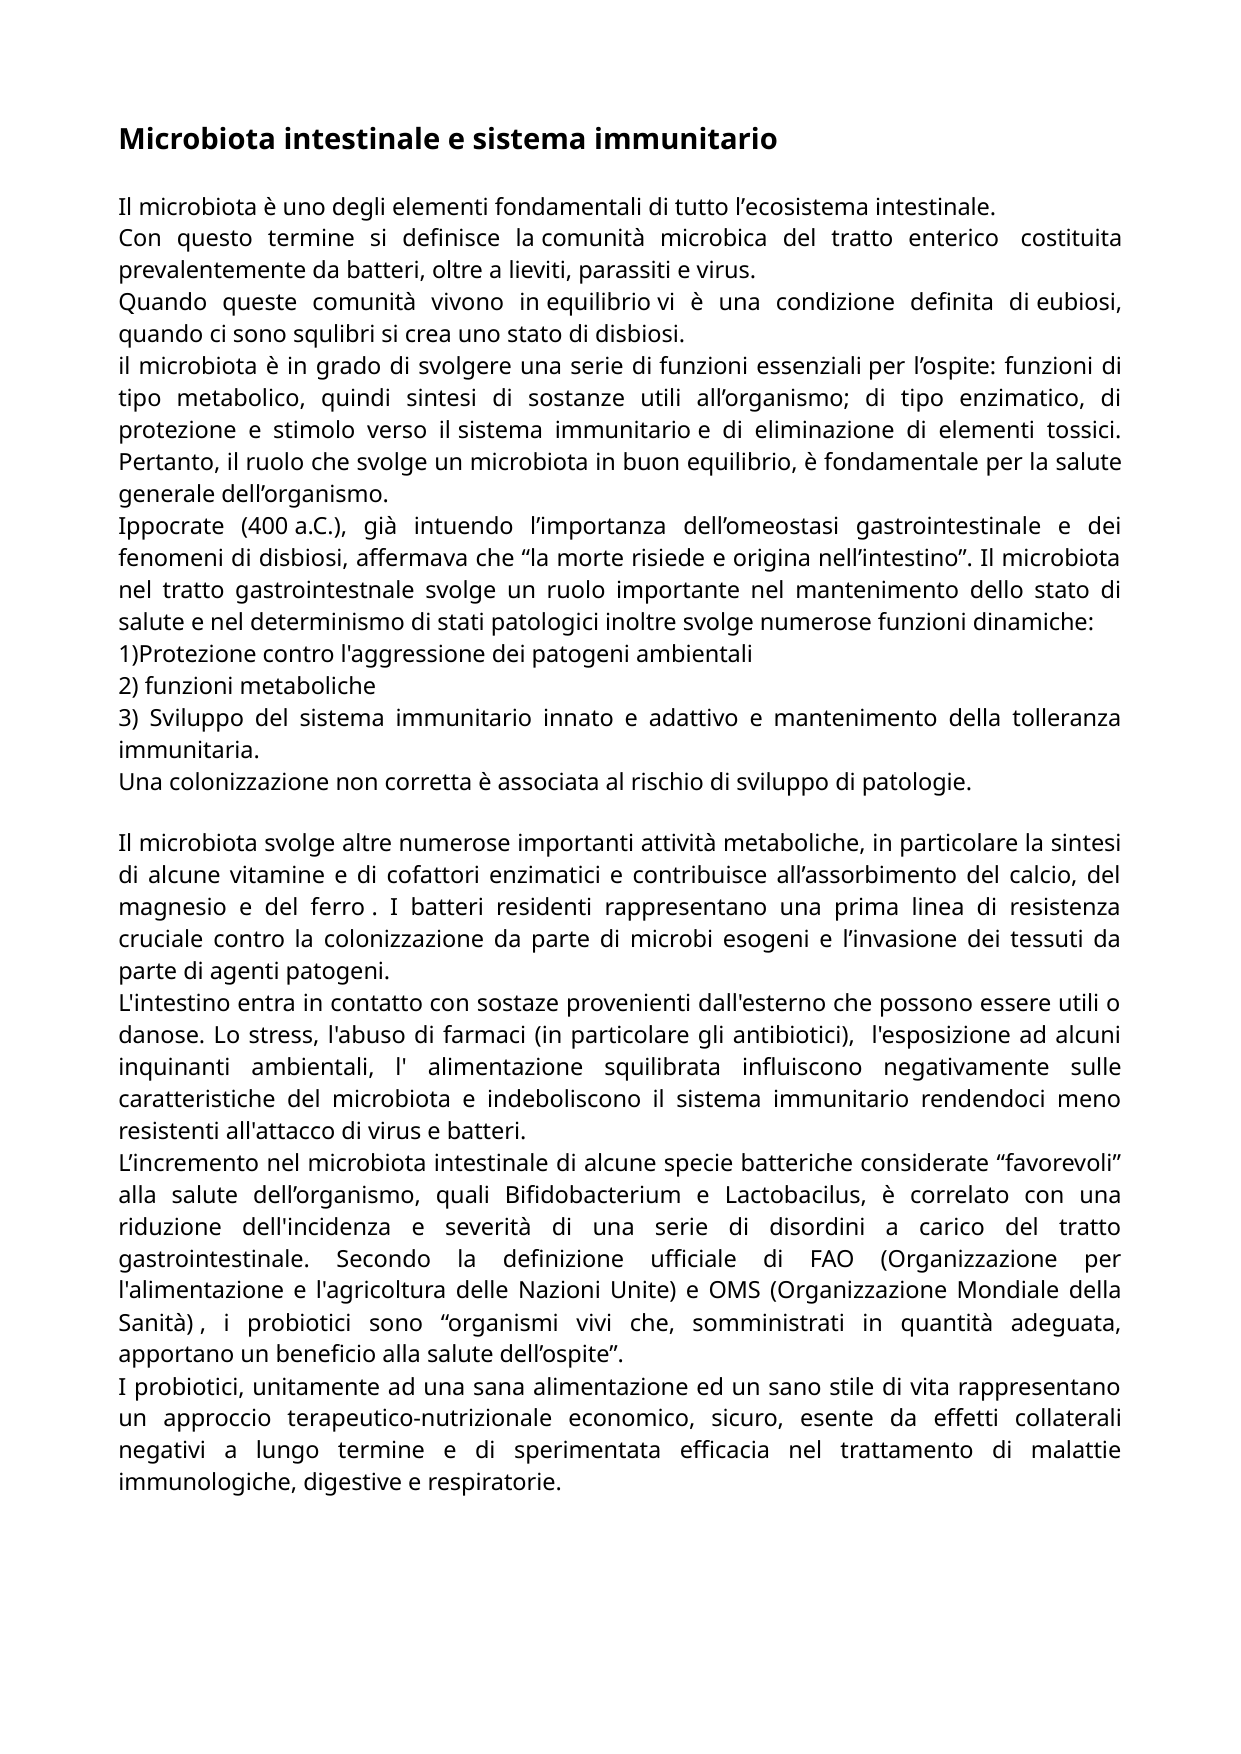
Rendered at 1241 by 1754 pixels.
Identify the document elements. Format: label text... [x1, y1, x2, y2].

text Microbiota intestinale e sistema immunitario [118, 118, 1122, 158]
text L’incremento nel microbiota intestinale di alcune specie batteriche considerate “favorevoli” alla salute dell’organismo, quali Bifidobacterium e Lactobacilus, è correlato con una riduzione dell'incidenza e severità di una serie di disordini a carico del tratto gastrointestinale. Secondo la definizione ufficiale di FAO (Organizzazione per l'alimentazione e l'agricoltura delle Nazioni Unite) e OMS (Organizzazione Mondiale della Sanità) , i probiotici sono “organismi vivi che, somministrati in quantità adeguata, apportano un beneficio alla salute dell’ospite”. [118, 1146, 1122, 1370]
text Ippocrate (400 a.C.), già intuendo l’importanza dell’omeostasi gastrointestinale e dei fenomeni di disbiosi, affermava che “la morte risiede e origina nell’intestino”. Il microbiota nel tratto gastrointestnale svolge un ruolo importante nel mantenimento dello stato di salute e nel determinismo di stati patologici inoltre svolge numerose funzioni dinamiche: [118, 509, 1122, 637]
text Quando queste comunità vivono in equilibrio vi è una condizione definita di eubiosi, quando ci sono squlibri si crea uno stato di disbiosi. [118, 286, 1122, 350]
text il microbiota è in grado di svolgere una serie di funzioni essenziali per l’ospite: funzioni di tipo metabolico, quindi sintesi di sostanze utili all’organismo; di tipo enzimatico, di protezione e stimolo verso il sistema immunitario e di eliminazione di elementi tossici. Pertanto, il ruolo che svolge un microbiota in buon equilibrio, è fondamentale per la salute generale dell’organismo. [118, 350, 1122, 509]
text 3) Sviluppo del sistema immunitario innato e adattivo e mantenimento della tolleranza immunitaria. [118, 701, 1122, 765]
text Una colonizzazione non corretta è associata al rischio di sviluppo di patologie. [118, 765, 1122, 797]
text I probiotici, unitamente ad una sana alimentazione ed un sano stile di vita rappresentano un approccio terapeutico-nutrizionale economico, sicuro, esente da effetti collaterali negativi a lungo termine e di sperimentata efficacia nel trattamento di malattie immunologiche, digestive e respiratorie. [118, 1370, 1122, 1498]
text L'intestino entra in contatto con sostaze provenienti dall'esterno che possono essere utili o danose. Lo stress, l'abuso di farmaci (in particolare gli antibiotici), l'esposizione ad alcuni inquinanti ambientali, l' alimentazione squilibrata influiscono negativamente sulle caratteristiche del microbiota e indeboliscono il sistema immunitario rendendoci meno resistenti all'attacco di virus e batteri. [118, 986, 1122, 1146]
list 2) funzioni metaboliche [118, 669, 1122, 701]
text Il microbiota è uno degli elementi fondamentali di tutto l’ecosistema intestinale. [118, 190, 1122, 222]
text Con questo termine si definisce la comunità microbica del tratto enterico costituita prevalentemente da batteri, oltre a lieviti, parassiti e virus. [118, 222, 1122, 286]
text 1)Protezione contro l'aggressione dei patogeni ambientali [118, 637, 1122, 669]
text Il microbiota svolge altre numerose importanti attività metaboliche, in particolare la sintesi di alcune vitamine e di cofattori enzimatici e contribuisce all’assorbimento del calcio, del magnesio e del ferro . I batteri residenti rappresentano una prima linea di resistenza cruciale contro la colonizzazione da parte di microbi esogeni e l’invasione dei tessuti da parte di agenti patogeni. [118, 826, 1122, 986]
